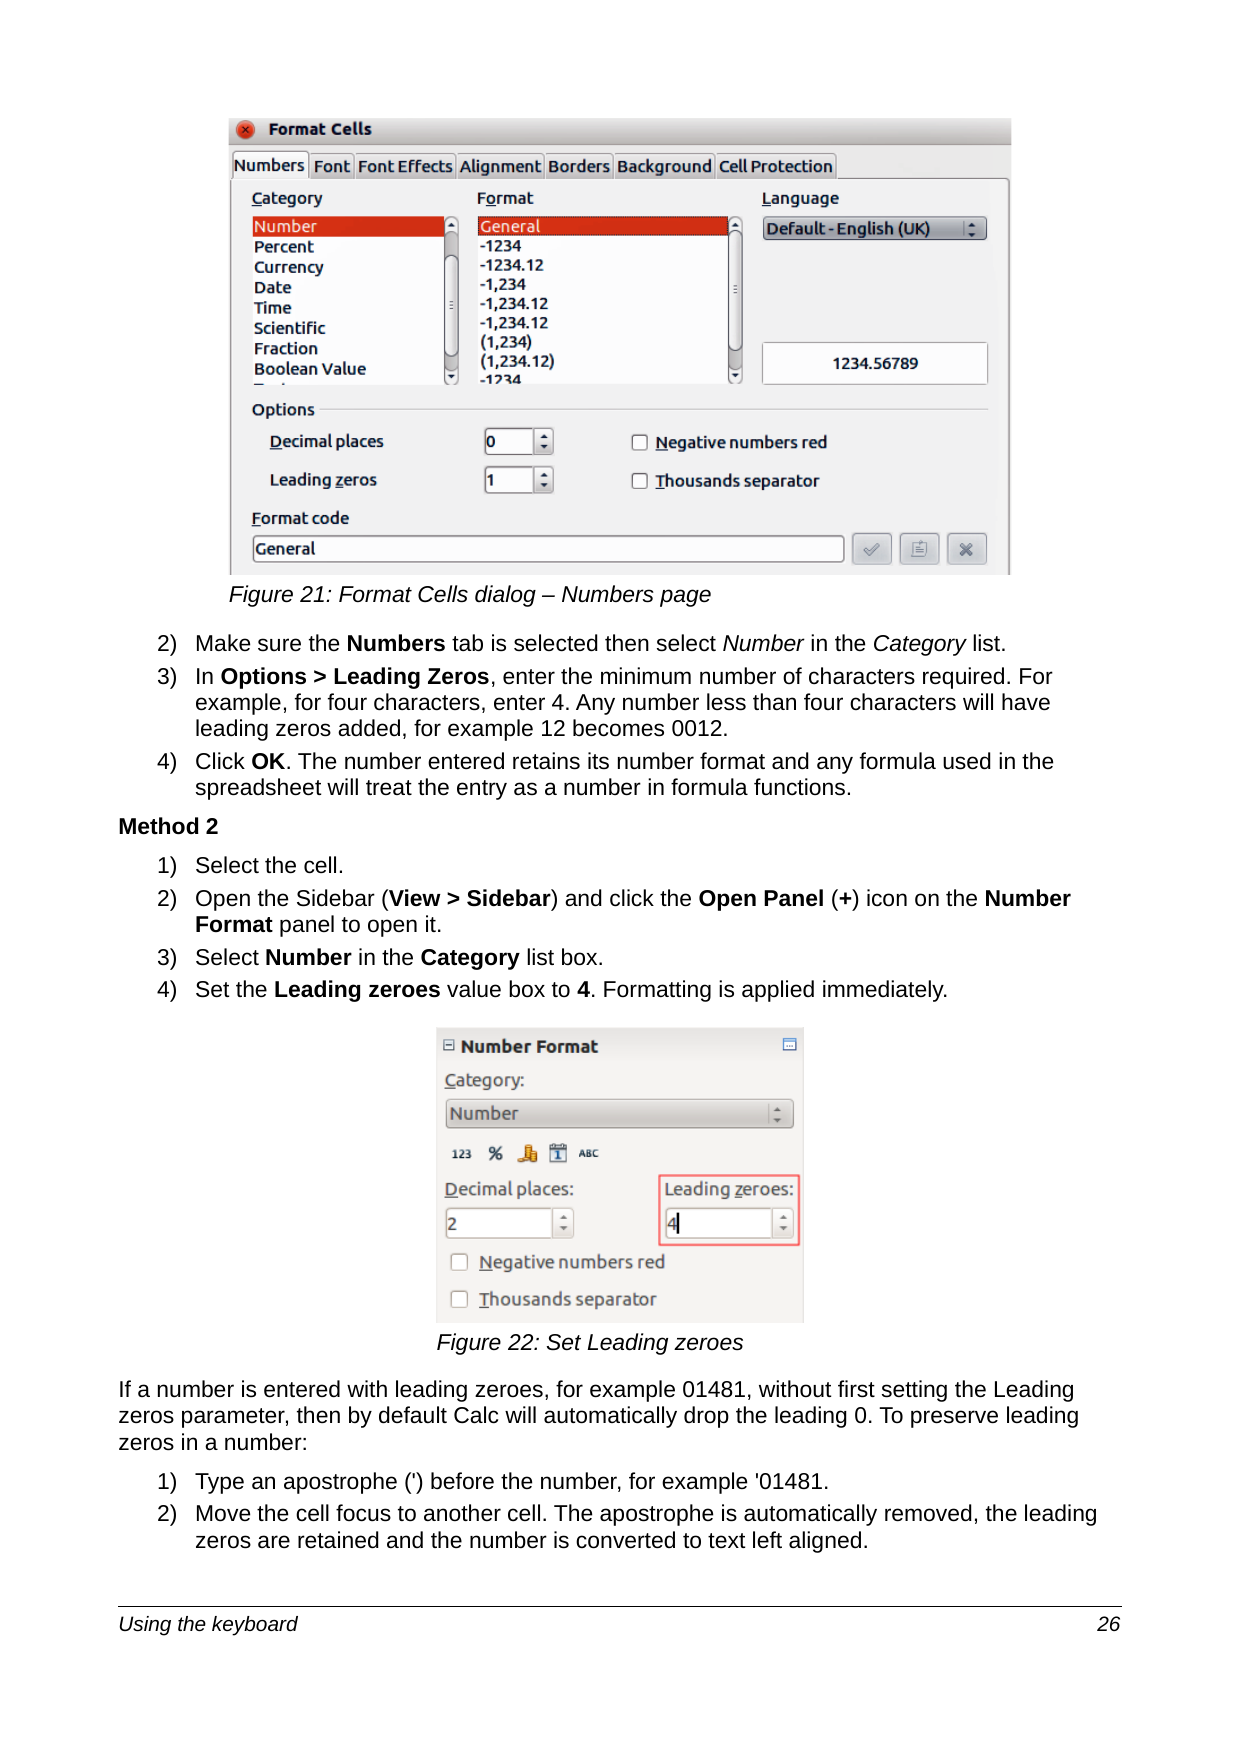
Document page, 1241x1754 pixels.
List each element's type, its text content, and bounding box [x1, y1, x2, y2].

text If a number is entered with leading zeroes, for example 01481, without first setting the Leading zeros parameter, then by default Calc will automatically drop the leading 0. To preserve leading zeros in a number: [118, 1376, 1122, 1455]
list Move the cell focus to another cell. The apostrophe is automatically removed, the leading zeros are retained and the number is converted to text left aligned. [177, 1500, 1122, 1553]
text Figure 21: Format Cells dialog – Numbers page [229, 581, 1012, 607]
list Set the Leading zeroes value box to 4. Formatting is applied immediately. [177, 976, 1122, 1003]
text Figure 22: Set Leading zeroes [436, 1329, 804, 1356]
picture [436, 1027, 804, 1323]
list Type an apostrophe (') before the number, for example '01481. [177, 1468, 1122, 1494]
list In Options > Leading Zeros, enter the minimum number of characters required. For example, for four characters, enter 4. Any number less than four characters will have leading zeros added, for example 12 becomes 0012. [177, 663, 1122, 742]
list Open the Sidebar (View > Sidebar) and click the Open Panel (+) icon on the Number Format panel to open it. [177, 885, 1122, 937]
list Select Number in the Category list box. [177, 944, 1122, 970]
list Click OK. The number entered retains its number format and any formula used in the spreadsheet will treat the entry as a number in formula functions. [177, 748, 1122, 801]
list Make sure the Numbers tab is selected then select Number in the Category list. [177, 630, 1122, 656]
list Select the cell. [177, 852, 1122, 878]
text Method 2 [118, 813, 1122, 839]
picture [228, 118, 1012, 575]
